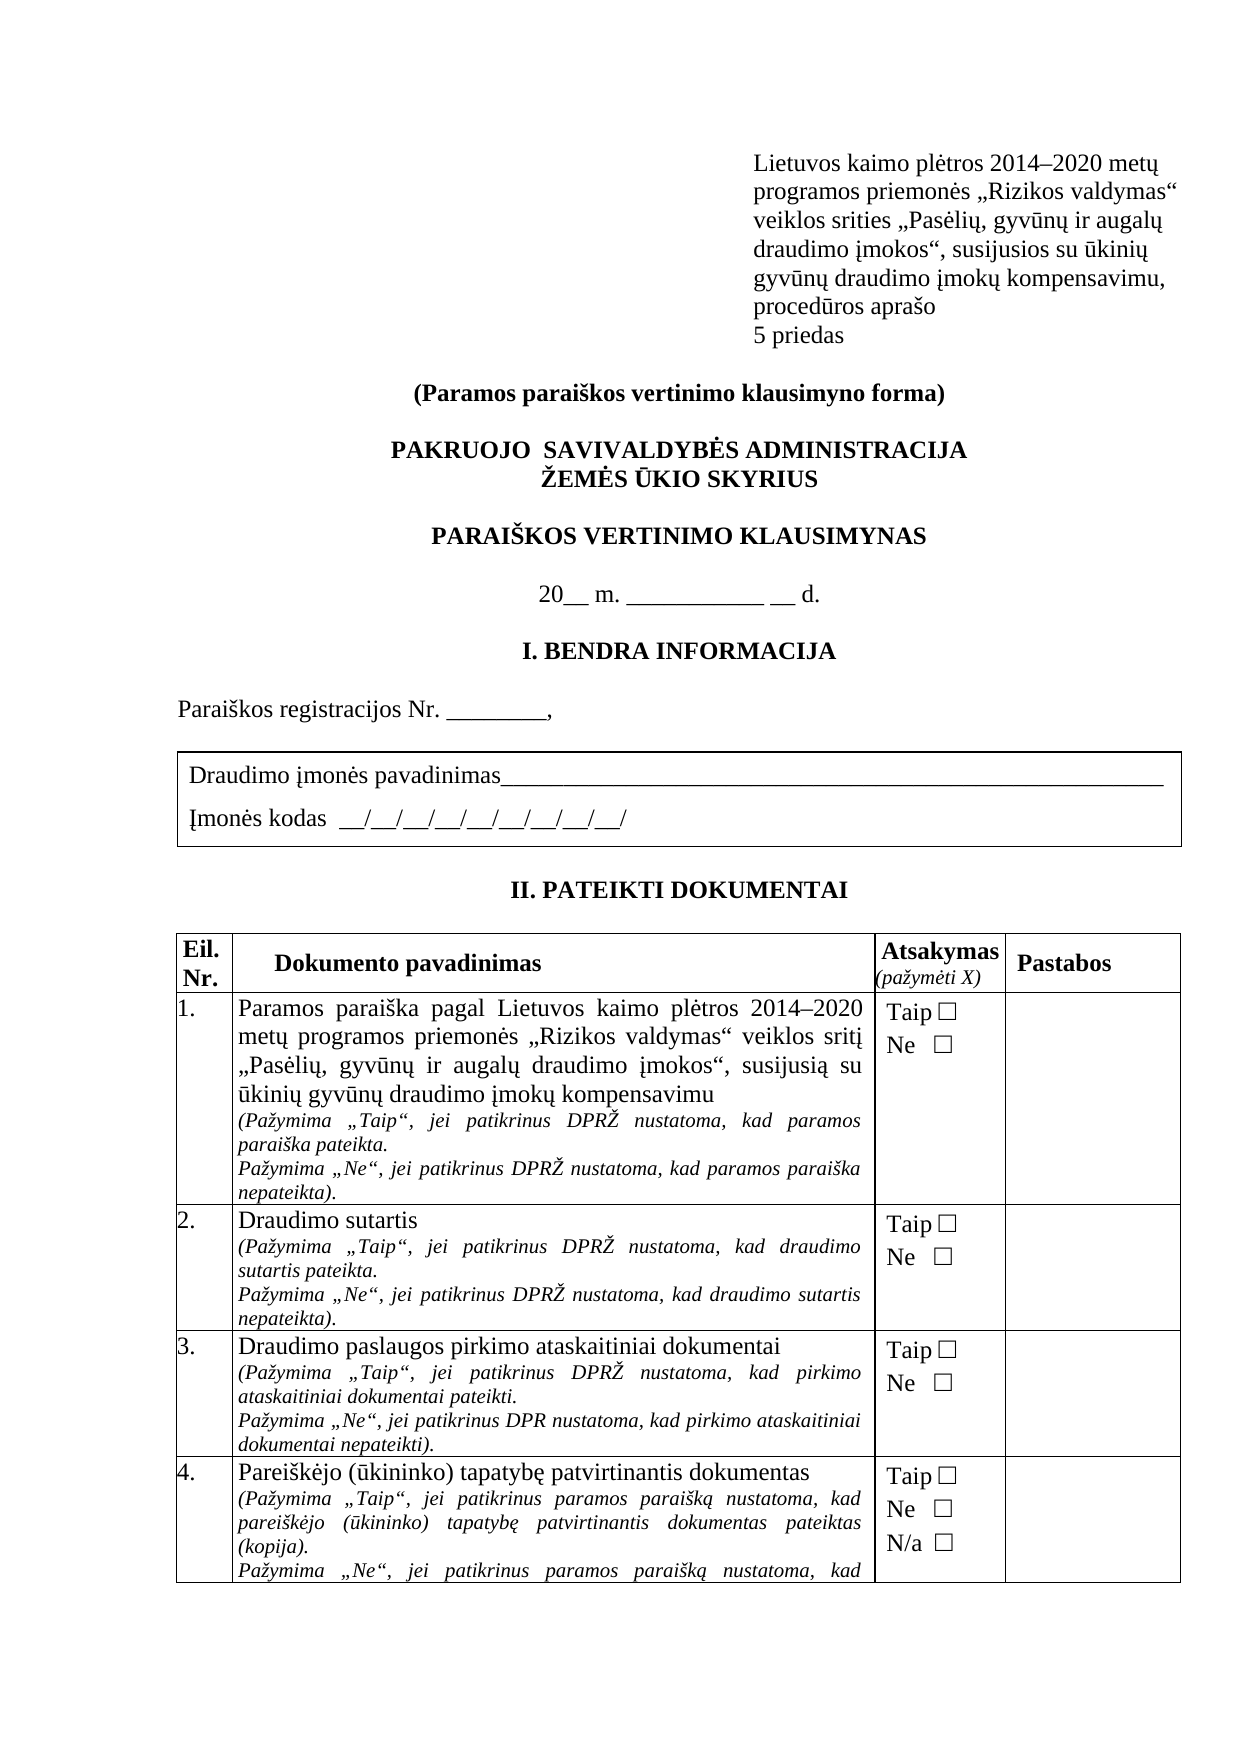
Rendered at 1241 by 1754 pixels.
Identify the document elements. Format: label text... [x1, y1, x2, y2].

text 20__ m. ___________ __ d. [177, 579, 1181, 608]
table_cell 2. [177, 1205, 232, 1330]
text gyvūnų draudimo įmokų kompensavimu, [753, 263, 1181, 291]
table_cell [1006, 1205, 1180, 1330]
text 5 priedas [753, 320, 1181, 349]
text programos priemonės „Rizikos valdymas“ [753, 176, 1181, 205]
table_cell Pareiškėjo (ūkininko) tapatybę patvirtinantis dokumentas (Pažymima „Taip“, jei patikrinus paramos paraišką nustatoma, kad pareiškėjo (ūkininko) tapatybę patvirtinantis dokumentas pateiktas (kopija). Pažymima „Ne“, jei patikrinus paramos paraišką nustatoma, kad [233, 1457, 874, 1582]
table_cell Draudimo sutartis (Pažymima „Taip“, jei patikrinus DPRŽ nustatoma, kad draudimo sutartis pateikta. Pažymima „Ne“, jei patikrinus DPRŽ nustatoma, kad draudimo sutartis nepateikta). [233, 1205, 874, 1330]
text I. BENDRA INFORMACIJA [177, 636, 1181, 665]
table_header Atsakymas (pažymėti X) [876, 934, 1005, 992]
table_cell [1006, 1457, 1180, 1582]
table_header Dokumento pavadinimas [233, 934, 874, 992]
table_header Pastabos [1006, 934, 1180, 992]
table_cell 3. [177, 1331, 232, 1456]
text draudimo įmokos“, susijusios su ūkinių [753, 234, 1181, 263]
text (Paramos paraiškos vertinimo klausimyno forma) [177, 378, 1181, 406]
text Lietuvos kaimo plėtros 2014–2020 metų [753, 148, 1181, 176]
table_cell [1006, 1331, 1180, 1456]
table_cell 1. [177, 993, 232, 1204]
text PAKRUOJO SAVIVALDYBĖS ADMINISTRACIJA [177, 435, 1181, 464]
text procedūros aprašo [753, 291, 1181, 320]
text PARAIŠKOS VERTINIMO KLAUSIMYNAS [177, 521, 1181, 550]
text II. PATEIKTI DOKUMENTAI [177, 876, 1181, 904]
table_cell [1006, 993, 1180, 1204]
text veiklos srities „Pasėlių, gyvūnų ir augalų [753, 205, 1181, 234]
table_header Draudimo įmonės pavadinimas_____________________________________________________ Įmonės kodas __/__/__/__/__/__/__/__/__/ [178, 753, 1181, 846]
table_cell Paramos paraiška pagal Lietuvos kaimo plėtros 2014–2020 metų programos priemonės „Rizikos valdymas“ veiklos sritį „Pasėlių, gyvūnų ir augalų draudimo įmokos“, susijusią su ūkinių gyvūnų draudimo įmokų kompensavimu (Pažymima „Taip“, jei patikrinus DPRŽ nustatoma, kad paramos paraiška pateikta. Pažymima „Ne“, jei patikrinus DPRŽ nustatoma, kad paramos paraiška nepateikta). [233, 993, 874, 1204]
table_cell Taip □ Ne □ N/a □ [876, 1457, 1005, 1582]
table_cell Taip □ Ne □ [876, 1331, 1005, 1456]
table_cell Draudimo paslaugos pirkimo ataskaitiniai dokumentai (Pažymima „Taip“, jei patikrinus DPRŽ nustatoma, kad pirkimo ataskaitiniai dokumentai pateikti. Pažymima „Ne“, jei patikrinus DPR nustatoma, kad pirkimo ataskaitiniai dokumentai nepateikti). [233, 1331, 874, 1456]
table_cell Taip □ Ne □ [876, 993, 1005, 1204]
text ŽEMĖS ŪKIO SKYRIUS [177, 464, 1181, 493]
table_cell Taip □ Ne □ [876, 1205, 1005, 1330]
table_cell 4. [177, 1457, 232, 1582]
text Paraiškos registracijos Nr. ________, [177, 694, 1181, 723]
table_header Eil. Nr. [177, 934, 232, 992]
